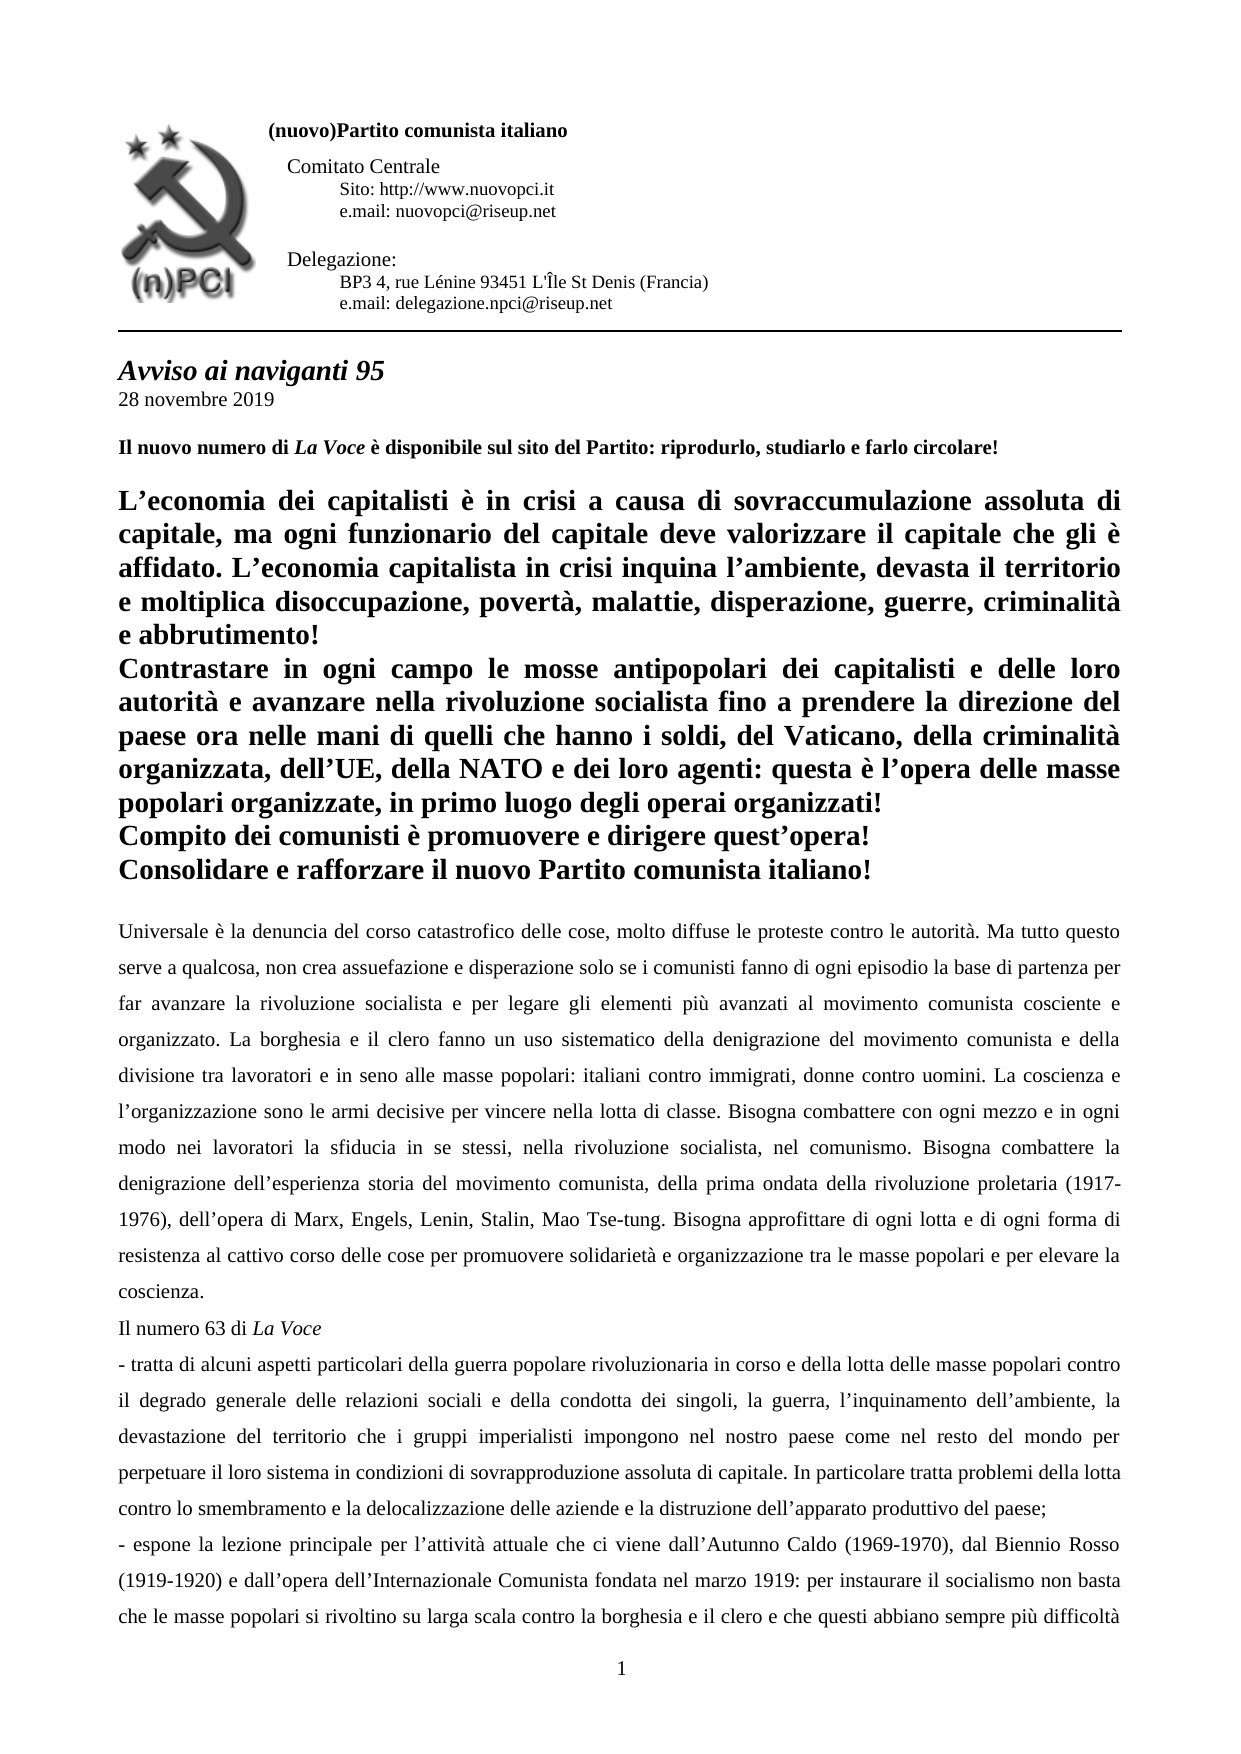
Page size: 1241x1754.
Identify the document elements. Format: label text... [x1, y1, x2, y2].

text Comitato Centrale [287, 154, 1122, 178]
text 28 novembre 2019 [118, 387, 1122, 411]
text L’economia dei capitalisti è in crisi a causa di sovraccumulazione assoluta di capitale, ma ogni funzionario del capitale deve valorizzare il capitale che gli è affidato. L’economia capitalista in crisi inquina l’ambiente, devasta il territorio e moltiplica disoccupazione, povertà, malattie, disperazione, guerre, criminalità e abbrutimento! [118, 483, 1122, 651]
text Sito: http://www.nuovopci.it [339, 178, 1122, 200]
text - tratta di alcuni aspetti particolari della guerra popolare rivoluzionaria in corso e della lotta delle masse popolari contro il degrado generale delle relazioni sociali e della condotta dei singoli, la guerra, l’inquinamento dell’ambiente, la devastazione del territorio che i gruppi imperialisti impongono nel nostro paese come nel resto del mondo per perpetuare il loro sistema in condizioni di sovrapproduzione assoluta di capitale. In particolare tratta problemi della lotta contro lo smembramento e la delocalizzazione delle aziende e la distruzione dell’apparato produttivo del paese; [118, 1352, 1122, 1520]
text Compito dei comunisti è promuovere e dirigere quest’opera! [118, 818, 1122, 852]
text Consolidare e rafforzare il nuovo Partito comunista italiano! [118, 852, 1122, 886]
text Delegazione: [287, 246, 1122, 271]
text Il numero 63 di La Voce [118, 1316, 1122, 1339]
text e.mail: delegazione.npci@riseup.net [339, 292, 1122, 314]
picture [119, 120, 256, 303]
text (nuovo)Partito comunista italiano [268, 118, 1122, 142]
text e.mail: nuovopci@riseup.net [339, 200, 1122, 221]
text Contrastare in ogni campo le mosse antipopolari dei capitalisti e delle loro autorità e avanzare nella rivoluzione socialista fino a prendere la direzione del paese ora nelle mani di quelli che hanno i soldi, del Vaticano, della criminalità organizzata, dell’UE, della NATO e dei loro agenti: questa è l’opera delle masse popolari organizzate, in primo luogo degli operai organizzati! [118, 651, 1122, 818]
text Universale è la denuncia del corso catastrofico delle cose, molto diffuse le proteste contro le autorità. Ma tutto questo serve a qualcosa, non crea assuefazione e disperazione solo se i comunisti fanno di ogni episodio la base di partenza per far avanzare la rivoluzione socialista e per legare gli elementi più avanzati al movimento comunista cosciente e organizzato. La borghesia e il clero fanno un uso sistematico della denigrazione del movimento comunista e della divisione tra lavoratori e in seno alle masse popolari: italiani contro immigrati, donne contro uomini. La coscienza e l’organizzazione sono le armi decisive per vincere nella lotta di classe. Bisogna combattere con ogni mezzo e in ogni modo nei lavoratori la sfiducia in se stessi, nella rivoluzione socialista, nel comunismo. Bisogna combattere la denigrazione dell’esperienza storia del movimento comunista, della prima ondata della rivoluzione proletaria (1917-1976), dell’opera di Marx, Engels, Lenin, Stalin, Mao Tse-tung. Bisogna approfittare di ogni lotta e di ogni forma di resistenza al cattivo corso delle cose per promuovere solidarietà e organizzazione tra le masse popolari e per elevare la coscienza. [118, 919, 1122, 1303]
text BP3 4, rue Lénine 93451 L'Île St Denis (Francia) [339, 271, 1122, 292]
text Avviso ai naviganti 95 [118, 353, 1122, 387]
text Il nuovo numero di La Voce è disponibile sul sito del Partito: riprodurlo, studiarlo e farlo circolare! [118, 435, 1122, 459]
text - espone la lezione principale per l’attività attuale che ci viene dall’Autunno Caldo (1969-1970), dal Biennio Rosso (1919-1920) e dall’opera dell’Internazionale Comunista fondata nel marzo 1919: per instaurare il socialismo non basta che le masse popolari si rivoltino su larga scala contro la borghesia e il clero e che questi abbiano sempre più difficoltà [118, 1532, 1122, 1628]
